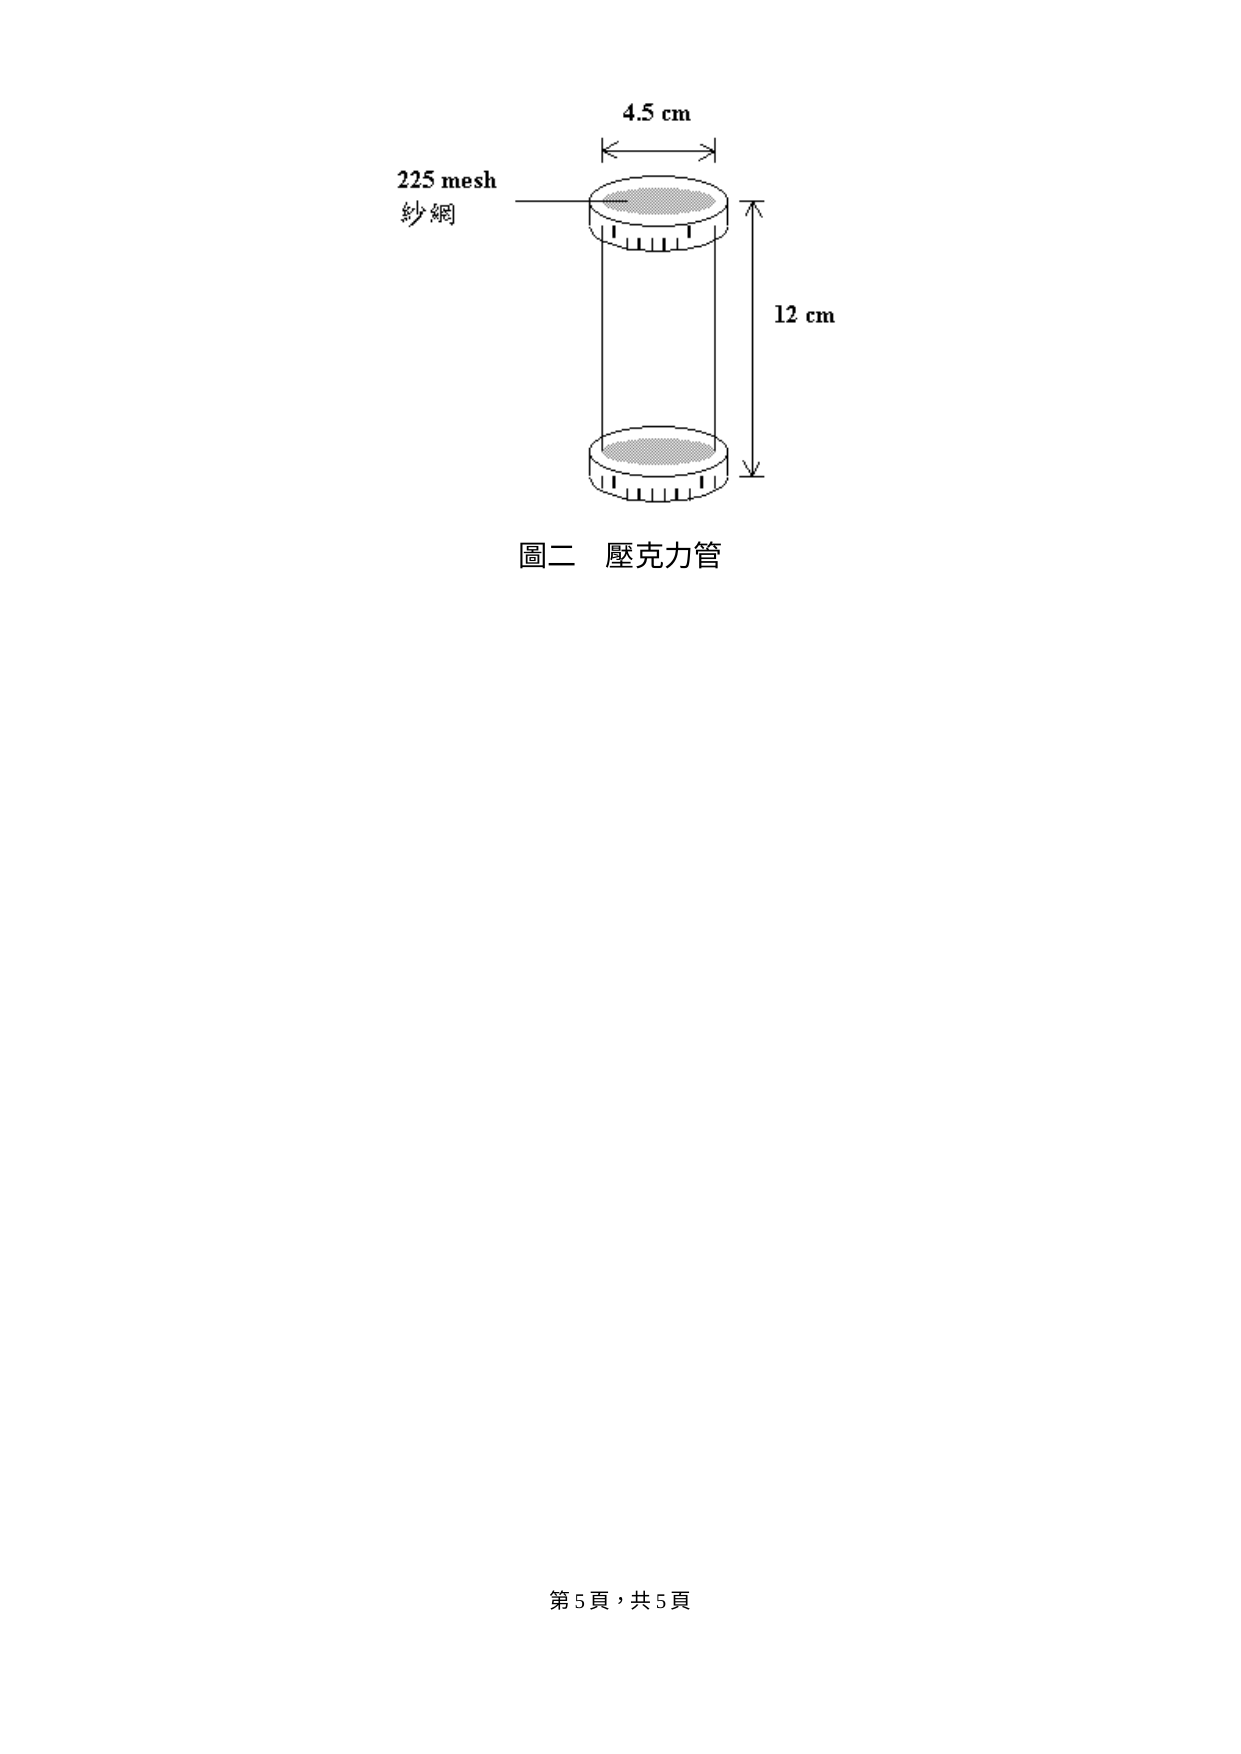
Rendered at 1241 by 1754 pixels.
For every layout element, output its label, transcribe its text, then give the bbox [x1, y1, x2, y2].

picture [384, 88, 857, 520]
text 圖二 壓克力管 [148, 532, 1092, 575]
